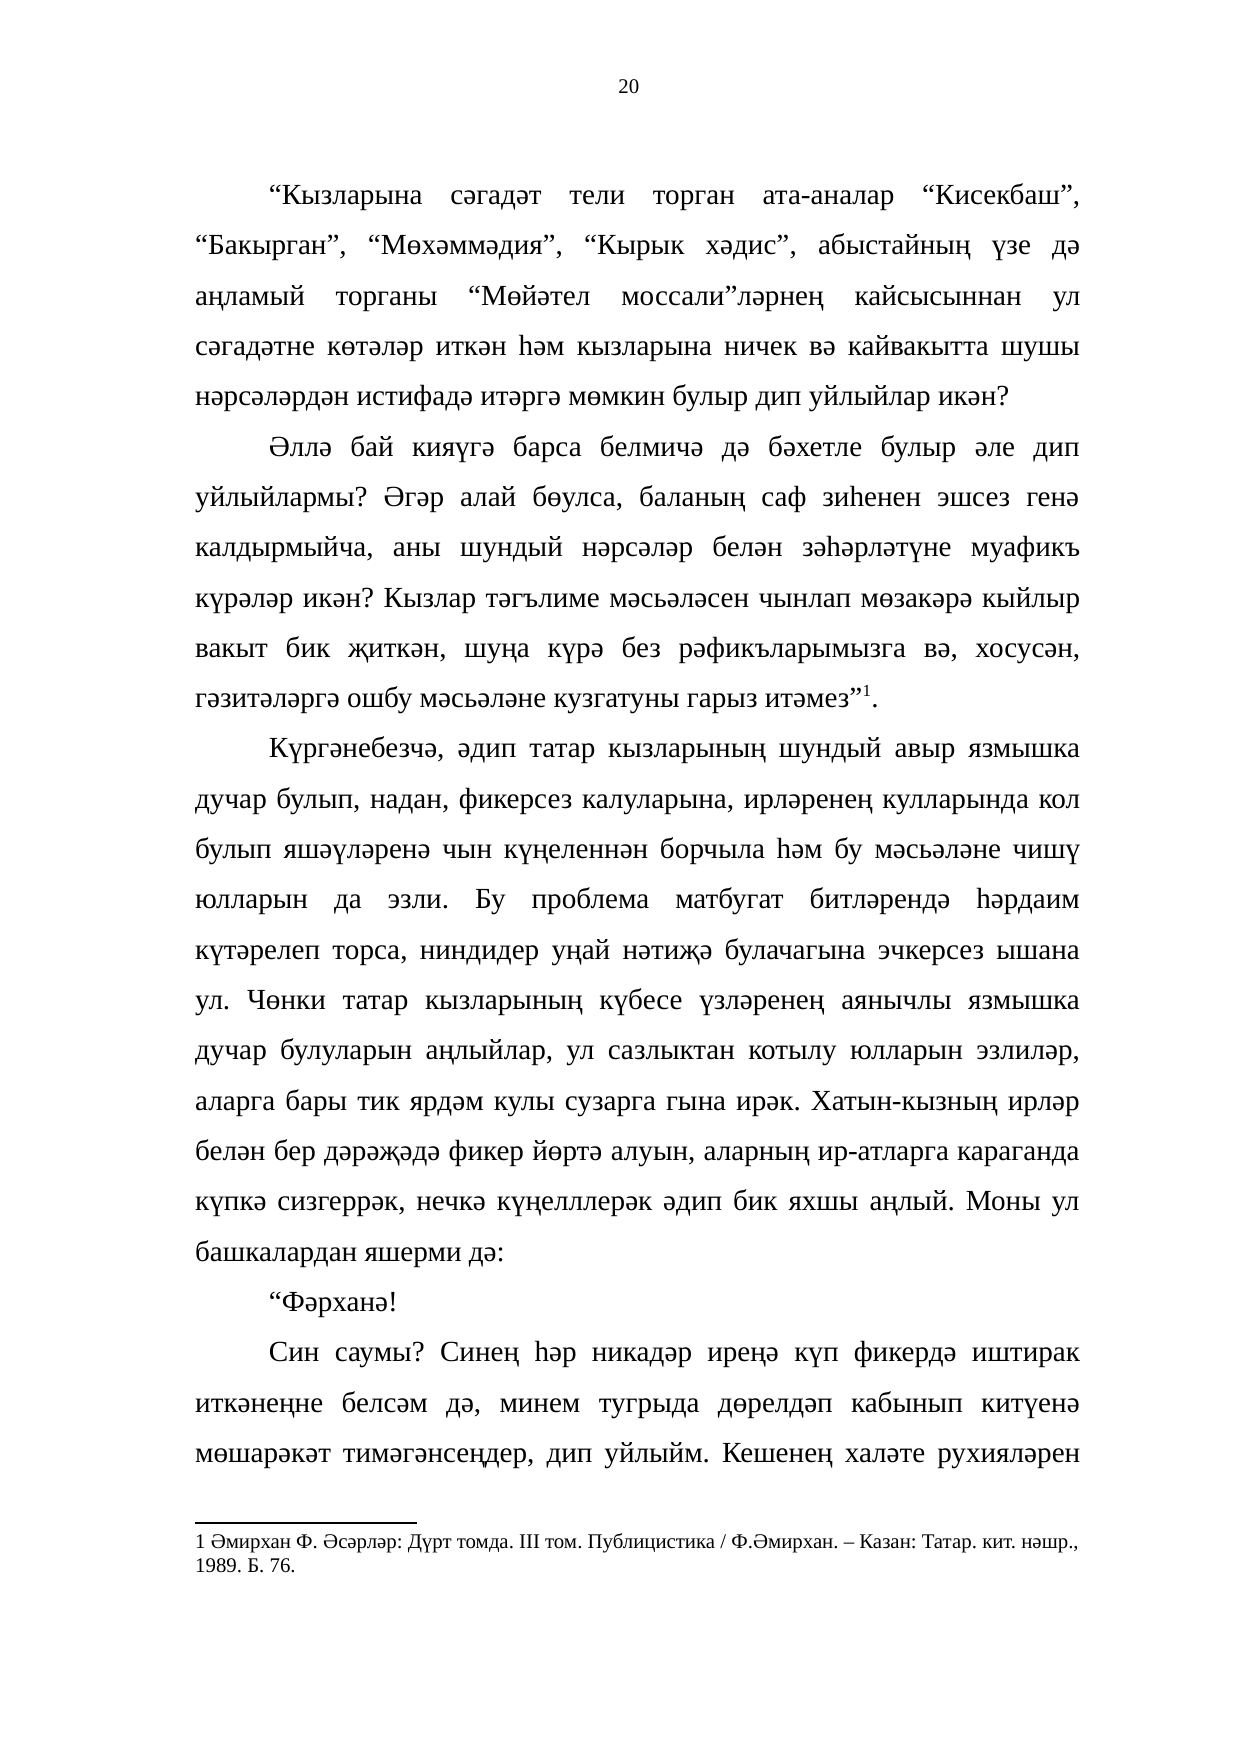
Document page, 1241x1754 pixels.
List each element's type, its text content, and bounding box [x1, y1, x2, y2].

text Син саумы? Синең һәр никадәр иреңә күп фикердә иштирак иткәнеңне белсәм дә, минем тугрыда дөрелдәп кабынып китүенә мөшарәкәт тимәгәнсеңдер, дип уйлыйм. Кешенең халәте рухияләрен [195, 1334, 1081, 1468]
text “Фәрханә! [195, 1284, 1081, 1318]
text Әллә бай кияүгә барса белмичә дә бәхетле булыр әле дип уйлыйлармы? Әгәр алай бөулса, баланың саф зиһенен эшсез генә калдырмыйча, аны шундый нәрсәләр белән зәһәрләтүне муафикъ күрәләр икән? Кызлар тәгълиме мәсьәләсен чынлап мөзакәрә кыйлыр вакыт бик җиткән, шуңа күрә без рәфикъларымызга вә, хосусән, гәзитәләргә ошбу мәсьәләне кузгатуны гарыз итәмез”. [195, 429, 1081, 714]
text Әмирхан Ф. Әсәрләр: Дүрт томда. III том. Публицистика / Ф.Әмирхан. – Казан: Татар. кит. нәшр., 1989. Б. 76. [195, 1529, 1081, 1577]
text Күргәнебезчә, әдип татар кызларының шундый авыр язмышка дучар булып, надан, фикерсез калуларына, ирләренең кулларында кол булып яшәүләренә чын күңеленнән борчыла һәм бу мәсьәләне чишү юлларын да эзли. Бу проблема матбугат битләрендә һәрдаим күтәрелеп торса, ниндидер уңай нәтиҗә булачагына эчкерсез ышана ул. Чөнки татар кызларының күбесе үзләренең аянычлы язмышка дучар булуларын аңлыйлар, ул сазлыктан котылу юлларын эзлиләр, аларга бары тик ярдәм кулы сузарга гына ирәк. Хатын-кызның ирләр белән бер дәрәҗәдә фикер йөртә алуын, аларның ир-атларга караганда күпкә сизгеррәк, нечкә күңелллерәк әдип бик яхшы аңлый. Моны ул башкалардан яшерми дә: [195, 731, 1081, 1267]
text “Кызларына сәгадәт тели торган ата-аналар “Кисекбаш”, “Бакырган”, “Мөхәммәдия”, “Кырык хәдис”, абыстайның үзе дә аңламый торганы “Мөйәтел моссали”ләрнең кайсысыннан ул сәгадәтне көтәләр иткән һәм кызларына ничек вә кайвакытта шушы нәрсәләрдән истифадә итәргә мөмкин булыр дип уйлыйлар икән? [195, 177, 1081, 412]
